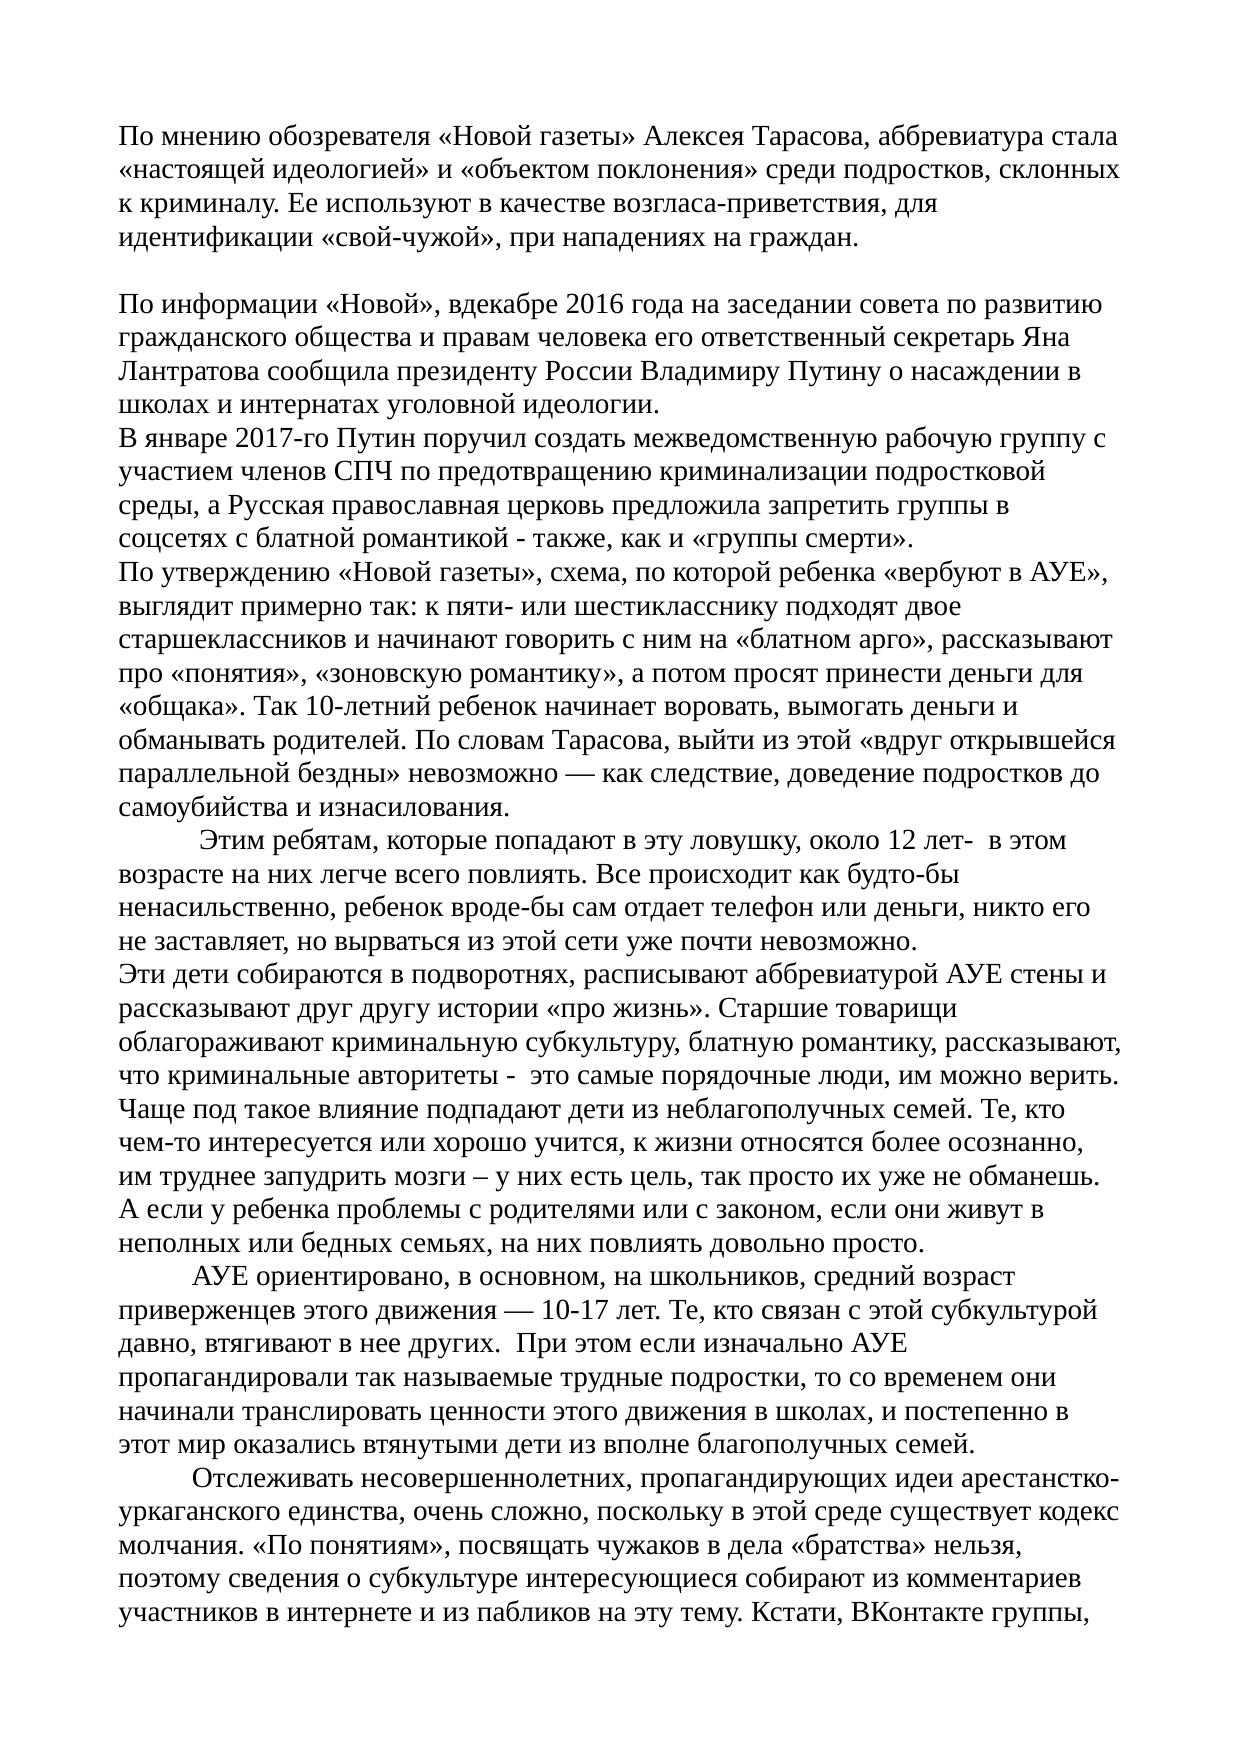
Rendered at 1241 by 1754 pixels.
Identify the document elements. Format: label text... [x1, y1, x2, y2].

text Чаще под такое влияние подпадают дети из неблагополучных семей. Те, кто чем-то интересуется или хорошо учится, к жизни относятся более осознанно, им труднее запудрить мозги – у них есть цель, так просто их уже не обманешь. А если у ребенка проблемы с родителями или с законом, если они живут в неполных или бедных семьях, на них повлиять довольно просто. [118, 1091, 1122, 1258]
text Отслеживать несовершеннолетних, пропагандирующих идеи арестанстко-уркаганского единства, очень сложно, поскольку в этой среде существует кодекс молчания. «По понятиям», посвящать чужаков в дела «братства» нельзя, поэтому сведения о субкультуре интересующиеся собирают из комментариев участников в интернете и из пабликов на эту тему. Кстати, ВКонтакте группы, [118, 1460, 1122, 1627]
text Этим ребятам, которые попадают в эту ловушку, около 12 лет- в этом возрасте на них легче всего повлиять. Все происходит как будто-бы ненасильственно, ребенок вроде-бы сам отдает телефон или деньги, никто его не заставляет, но вырваться из этой сети уже почти невозможно. [118, 822, 1122, 957]
text По мнению обозревателя «Новой газеты» Алексея Тарасова, аббревиатура стала «настоящей идеологией» и «объектом поклонения» среди подростков, склонных к криминалу. Ее используют в качестве возгласа-приветствия, для идентификации «свой-чужой», при нападениях на граждан. [118, 118, 1122, 252]
text По утверждению «Новой газеты», схема, по которой ребенка «вербуют в АУЕ», выглядит примерно так: к пяти- или шестикласснику подходят двое старшеклассников и начинают говорить с ним на «блатном арго», рассказывают про «понятия», «зоновскую романтику», а потом просят принести деньги для «общака». Так 10-летний ребенок начинает воровать, вымогать деньги и обманывать родителей. По словам Тарасова, выйти из этой «вдруг открывшейся параллельной бездны» невозможно — как следствие, доведение подростков до самоубийства и изнасилования. [118, 554, 1122, 822]
text Эти дети собираются в подворотнях, расписывают аббревиатурой АУЕ стены и рассказывают друг другу истории «про жизнь». Старшие товарищи облагораживают криминальную субкультуру, блатную романтику, рассказывают, что криминальные авторитеты - это самые порядочные люди, им можно верить. [118, 957, 1122, 1091]
text АУЕ ориентировано, в основном, на школьников, средний возраст приверженцев этого движения ― 10-17 лет. Те, кто связан с этой субкультурой давно, втягивают в нее других. При этом если изначально АУЕ пропагандировали так называемые трудные подростки, то со временем они начинали транслировать ценности этого движения в школах, и постепенно в этот мир оказались втянутыми дети из вполне благополучных семей. [118, 1258, 1122, 1460]
text В январе 2017-го Путин поручил создать межведомственную рабочую группу с участием членов СПЧ по предотвращению криминализации подростковой среды, а Русская православная церковь предложила запретить группы в соцсетях с блатной романтикой - также, как и «группы смерти». [118, 420, 1122, 554]
text По информации «Новой», вдекабре 2016 года на заседании совета по развитию гражданского общества и правам человека его ответственный секретарь Яна Лантратова сообщила президенту России Владимиру Путину о насаждении в школах и интернатах уголовной идеологии. [118, 286, 1122, 420]
